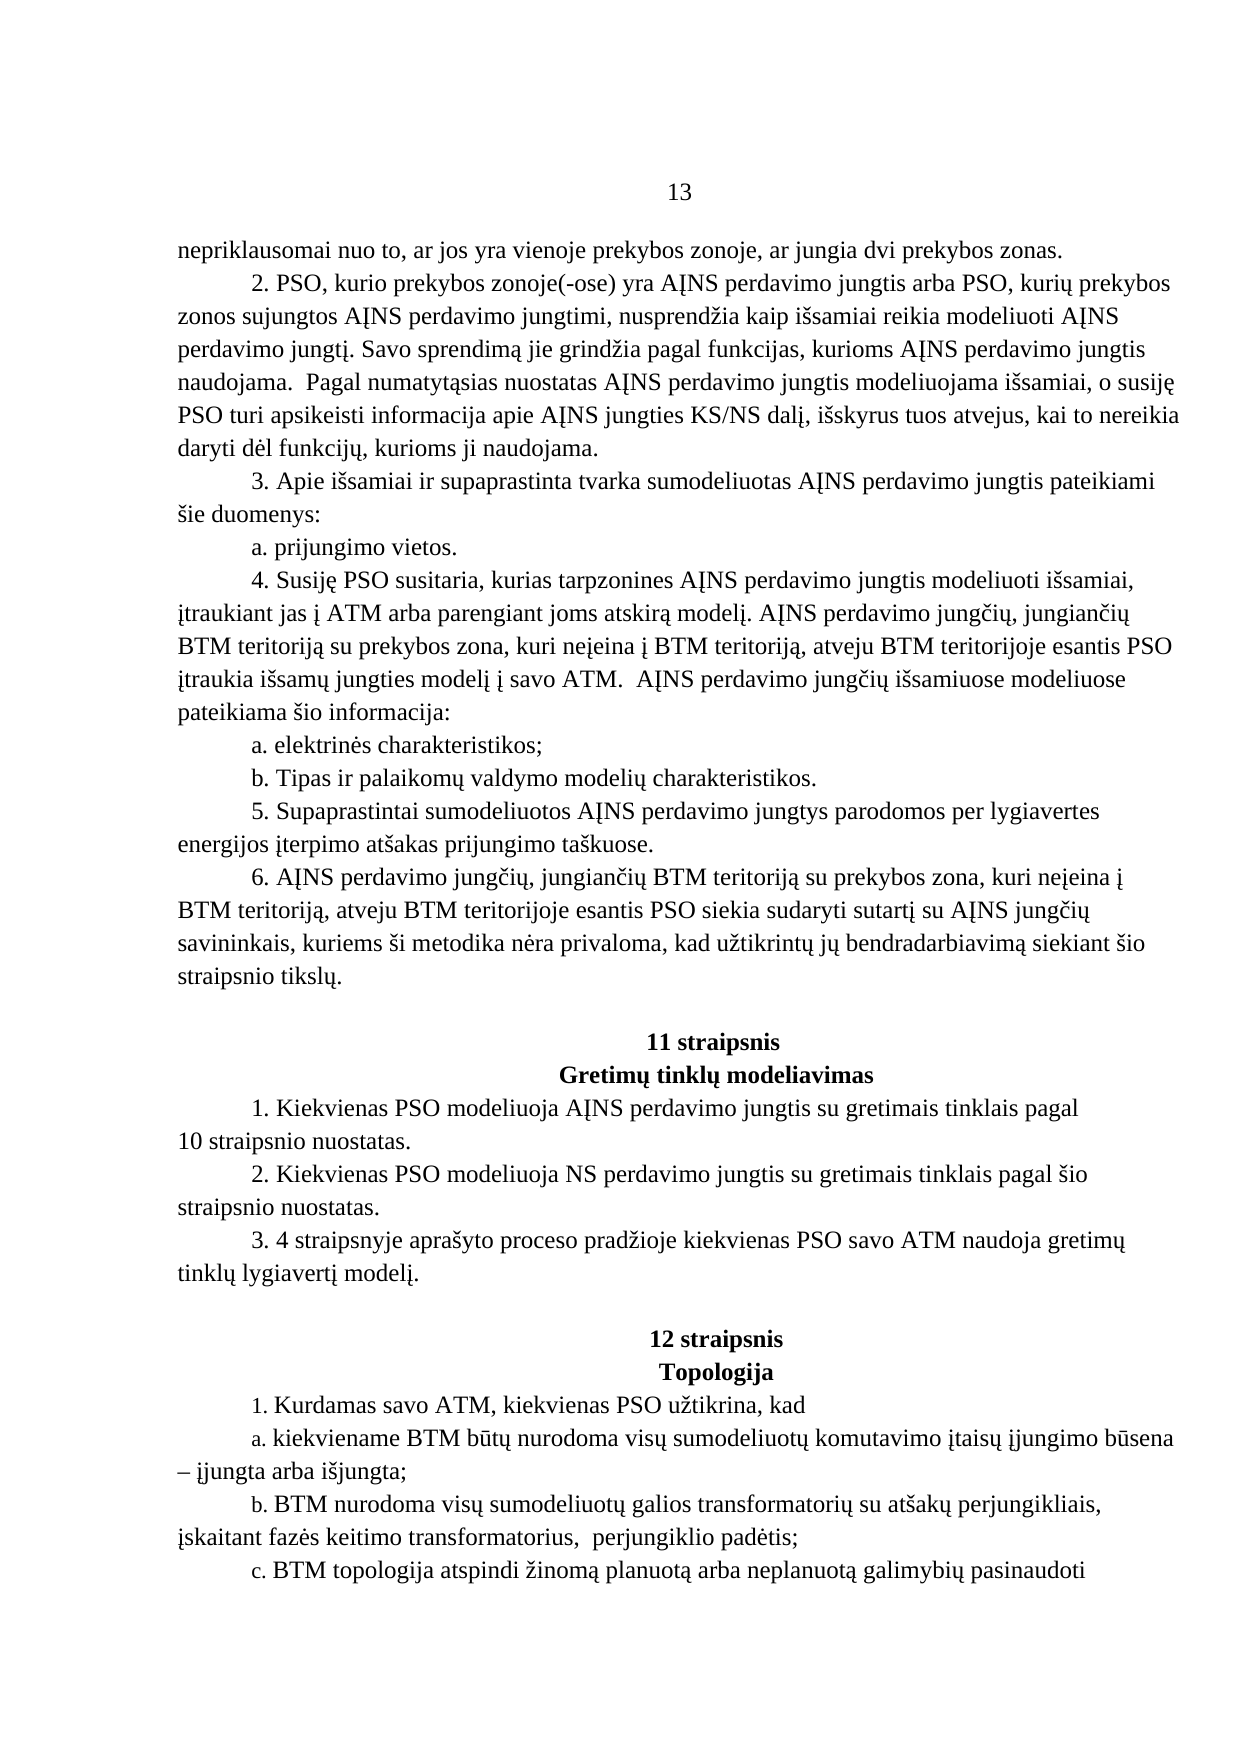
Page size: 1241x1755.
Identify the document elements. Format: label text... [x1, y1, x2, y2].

text 6. AĮNS perdavimo jungčių, jungiančių BTM teritoriją su prekybos zona, kuri neįeina į BTM teritoriją, atveju BTM teritorijoje esantis PSO siekia sudaryti sutartį su AĮNS jungčių savininkais, kuriems ši metodika nėra privaloma, kad užtikrintų jų bendradarbiavimą siekiant šio straipsnio tikslų. [177, 862, 1181, 990]
text nepriklausomai nuo to, ar jos yra vienoje prekybos zonoje, ar jungia dvi prekybos zonas. [177, 235, 1181, 263]
text b. BTM nurodoma visų sumodeliuotų galios transformatorių su atšakų perjungikliais, įskaitant fazės keitimo transformatorius, perjungiklio padėtis; [177, 1489, 1181, 1551]
text 3. 4 straipsnyje aprašyto proceso pradžioje kiekvienas PSO savo ATM naudoja gretimų tinklų lygiavertį modelį. [177, 1225, 1181, 1287]
text 3. Apie išsamiai ir supaprastinta tvarka sumodeliuotas AĮNS perdavimo jungtis pateikiami šie duomenys: [177, 466, 1181, 528]
text a. prijungimo vietos. [177, 532, 1181, 561]
text 1. Kurdamas savo ATM, kiekvienas PSO užtikrina, kad [177, 1390, 1181, 1419]
text Topologija [177, 1357, 1181, 1386]
text 4. Susiję PSO susitaria, kurias tarpzonines AĮNS perdavimo jungtis modeliuoti išsamiai, įtraukiant jas į ATM arba parengiant joms atskirą modelį. AĮNS perdavimo jungčių, jungiančių BTM teritoriją su prekybos zona, kuri neįeina į BTM teritoriją, atveju BTM teritorijoje esantis PSO įtraukia išsamų jungties modelį į savo ATM. AĮNS perdavimo jungčių išsamiuose modeliuose pateikiama šio informacija: [177, 565, 1181, 726]
text b. Tipas ir palaikomų valdymo modelių charakteristikos. [177, 763, 1181, 792]
text 11 straipsnis [177, 1027, 1181, 1056]
text a. kiekviename BTM būtų nurodoma visų sumodeliuotų komutavimo įtaisų įjungimo būsena – įjungta arba išjungta; [177, 1423, 1181, 1485]
text 12 straipsnis [177, 1324, 1181, 1353]
text 1. Kiekvienas PSO modeliuoja AĮNS perdavimo jungtis su gretimais tinklais pagal 10 straipsnio nuostatas. [177, 1093, 1181, 1155]
text c. BTM topologija atspindi žinomą planuotą arba neplanuotą galimybių pasinaudoti [177, 1556, 1181, 1584]
text Gretimų tinklų modeliavimas [177, 1060, 1181, 1089]
text 2. PSO, kurio prekybos zonoje(-ose) yra AĮNS perdavimo jungtis arba PSO, kurių prekybos zonos sujungtos AĮNS perdavimo jungtimi, nusprendžia kaip išsamiai reikia modeliuoti AĮNS perdavimo jungtį. Savo sprendimą jie grindžia pagal funkcijas, kurioms AĮNS perdavimo jungtis naudojama. Pagal numatytąsias nuostatas AĮNS perdavimo jungtis modeliuojama išsamiai, o susiję PSO turi apsikeisti informacija apie AĮNS jungties KS/NS dalį, išskyrus tuos atvejus, kai to nereikia daryti dėl funkcijų, kurioms ji naudojama. [177, 268, 1181, 462]
text 5. Supaprastintai sumodeliuotos AĮNS perdavimo jungtys parodomos per lygiavertes energijos įterpimo atšakas prijungimo taškuose. [177, 796, 1181, 858]
text a. elektrinės charakteristikos; [177, 730, 1181, 759]
text 2. Kiekvienas PSO modeliuoja NS perdavimo jungtis su gretimais tinklais pagal šio straipsnio nuostatas. [177, 1159, 1181, 1221]
